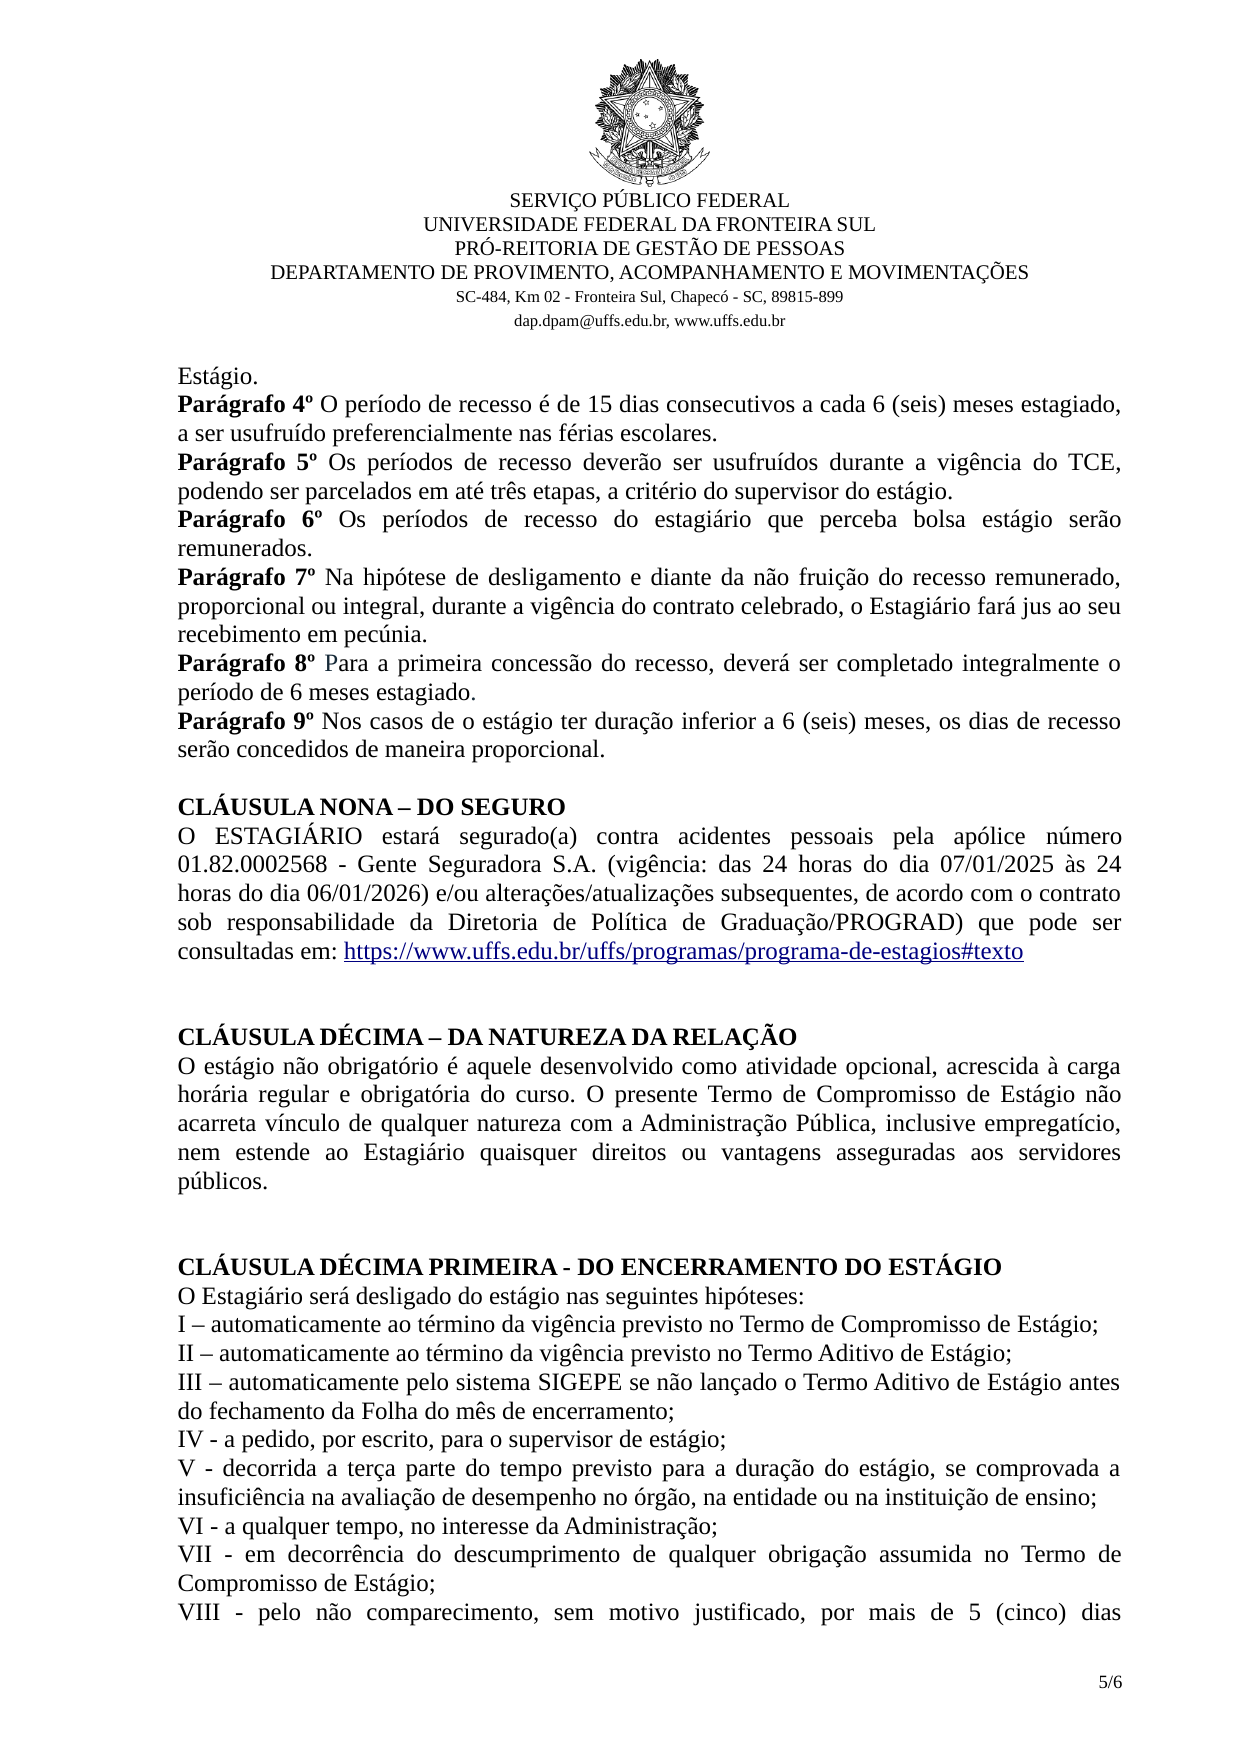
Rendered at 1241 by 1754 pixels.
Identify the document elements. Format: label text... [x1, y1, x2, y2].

text I – automaticamente ao término da vigência previsto no Termo de Compromisso de Estágio; [177, 1309, 1122, 1338]
text VI - a qualquer tempo, no interesse da Administração; [177, 1511, 1122, 1539]
text III – automaticamente pelo sistema SIGEPE se não lançado o Termo Aditivo de Estágio antes do fechamento da Folha do mês de encerramento; [177, 1367, 1122, 1424]
text Parágrafo 5º Os períodos de recesso deverão ser usufruídos durante a vigência do TCE, podendo ser parcelados em até três etapas, a critério do supervisor do estágio. [177, 447, 1122, 504]
text Parágrafo 9º Nos casos de o estágio ter duração inferior a 6 (seis) meses, os dias de recesso serão concedidos de maneira proporcional. [177, 706, 1122, 763]
text CLÁUSULA NONA – DO SEGURO [177, 792, 1122, 821]
text IV - a pedido, por escrito, para o supervisor de estágio; [177, 1424, 1122, 1453]
text Estágio. [177, 361, 1122, 389]
text VIII - pelo não comparecimento, sem motivo justificado, por mais de 5 (cinco) dias [177, 1597, 1122, 1626]
text O estágio não obrigatório é aquele desenvolvido como atividade opcional, acrescida à carga horária regular e obrigatória do curso. O presente Termo de Compromisso de Estágio não acarreta vínculo de qualquer natureza com a Administração Pública, inclusive empregatício, nem estende ao Estagiário quaisquer direitos ou vantagens asseguradas aos servidores públicos. [177, 1051, 1122, 1194]
text Parágrafo 7º Na hipótese de desligamento e diante da não fruição do recesso remunerado, proporcional ou integral, durante a vigência do contrato celebrado, o Estagiário fará jus ao seu recebimento em pecúnia. [177, 562, 1122, 648]
text VII - em decorrência do descumprimento de qualquer obrigação assumida no Termo de Compromisso de Estágio; [177, 1539, 1122, 1597]
text II – automaticamente ao término da vigência previsto no Termo Aditivo de Estágio; [177, 1338, 1122, 1367]
text O ESTAGIÁRIO estará segurado(a) contra acidentes pessoais pela apólice número 01.82.0002568 - Gente Seguradora S.A. (vigência: das 24 horas do dia 07/01/2025 às 24 horas do dia 06/01/2026) e/ou alterações/atualizações subsequentes, de acordo com o contrato sob responsabilidade da Diretoria de Política de Graduação/PROGRAD) que pode ser consultadas em: https://www.uffs.edu.br/uffs/programas/programa-de-estagios#texto [177, 821, 1122, 964]
text CLÁUSULA DÉCIMA PRIMEIRA - DO ENCERRAMENTO DO ESTÁGIO [177, 1252, 1122, 1281]
text Parágrafo 8º Para a primeira concessão do recesso, deverá ser completado integralmente o período de 6 meses estagiado. [177, 648, 1122, 706]
text Parágrafo 4º O período de recesso é de 15 dias consecutivos a cada 6 (seis) meses estagiado, a ser usufruído preferencialmente nas férias escolares. [177, 389, 1122, 447]
text Parágrafo 6º Os períodos de recesso do estagiário que perceba bolsa estágio serão remunerados. [177, 504, 1122, 562]
text CLÁUSULA DÉCIMA – DA NATUREZA DA RELAÇÃO [177, 1022, 1122, 1051]
text O Estagiário será desligado do estágio nas seguintes hipóteses: [177, 1281, 1122, 1309]
text V - decorrida a terça parte do tempo previsto para a duração do estágio, se comprovada a insuficiência na avaliação de desempenho no órgão, na entidade ou na instituição de ensino; [177, 1453, 1122, 1511]
